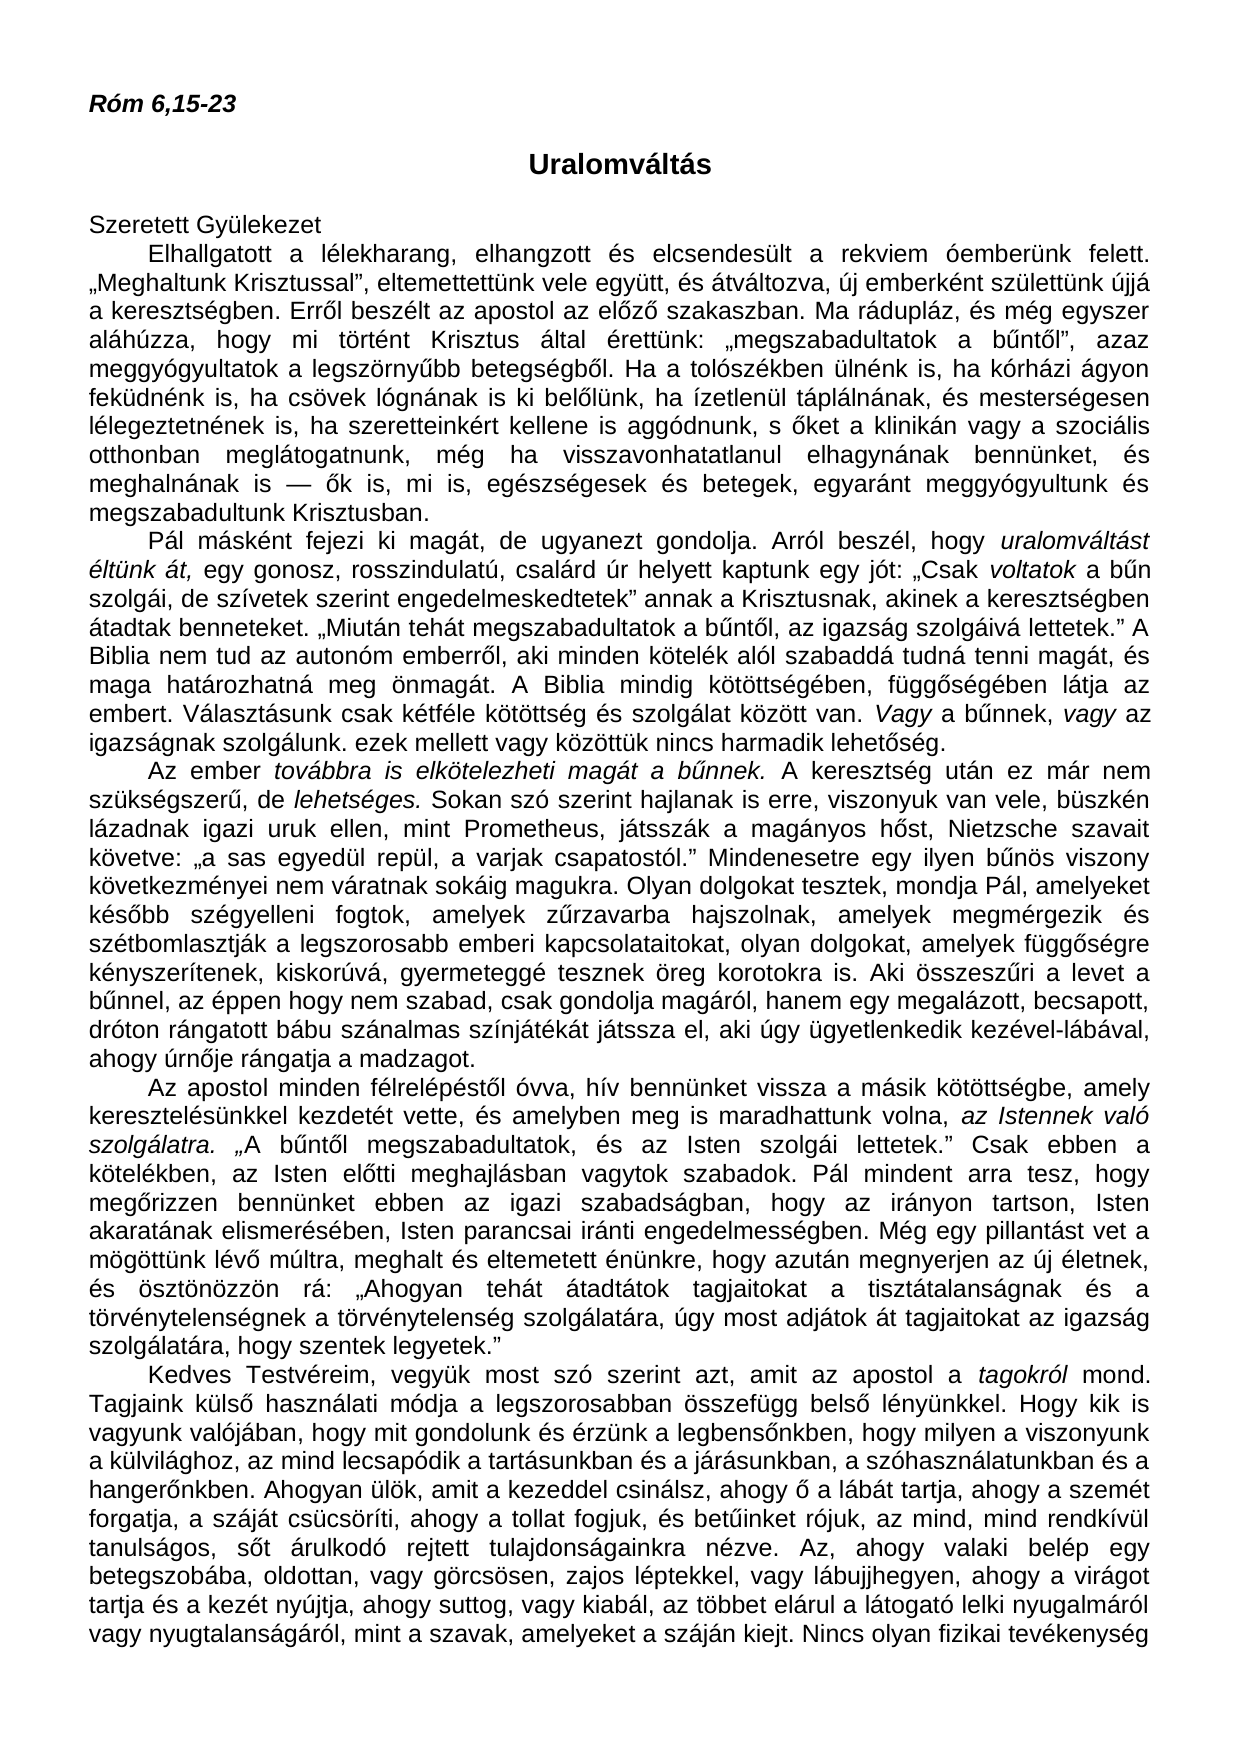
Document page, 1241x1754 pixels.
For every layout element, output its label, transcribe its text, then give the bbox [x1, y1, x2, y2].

text Uralomváltás [88, 147, 1152, 181]
text Pál másként fejezi ki magát, de ugyanezt gondolja. Arról beszél, hogy uralomváltást éltünk át, egy gonosz, rosszindulatú, csalárd úr helyett kaptunk egy jót: „Csak voltatok a bűn szolgái, de szívetek szerint engedelmeskedtetek” annak a Krisztusnak, akinek a keresztségben átadtak benneteket. „Miután tehát megszabadultatok a bűntől, az igazság szolgáivá lettetek.” A Biblia nem tud az autonóm emberről, aki minden kötelék alól szabaddá tudná tenni magát, és maga határozhatná meg önmagát. A Biblia mindig kötöttségében, függőségében látja az embert. Választásunk csak kétféle kötöttség és szolgálat között van. Vagy a bűnnek, vagy az igazságnak szolgálunk. ezek mellett vagy közöttük nincs harmadik lehetőség. [88, 526, 1152, 756]
text Szeretett Gyülekezet [88, 210, 1152, 239]
text Az apostol minden félrelépéstől óvva, hív bennünket vissza a másik kötöttségbe, amely keresztelésünkkel kezdetét vette, és amelyben meg is maradhattunk volna, az Istennek való szolgálatra. „A bűntől megszabadultatok, és az Isten szolgái lettetek.” Csak ebben a kötelékben, az Isten előtti meghajlásban vagytok szabadok. Pál mindent arra tesz, hogy megőrizzen bennünket ebben az igazi szabadságban, hogy az irányon tartson, Isten akaratának elismerésében, Isten parancsai iránti engedelmességben. Még egy pillantást vet a mögöttünk lévő múltra, meghalt és eltemetett énünkre, hogy azután megnyerjen az új életnek, és ösztönözzön rá: „Ahogyan tehát átadtátok tagjaitokat a tisztátalanságnak és a törvénytelenségnek a törvénytelenség szolgálatára, úgy most adjátok át tagjaitokat az igazság szolgálatára, hogy szentek legyetek.” [88, 1072, 1152, 1360]
text Róm 6,15-23 [88, 88, 1152, 117]
text Az ember továbbra is elkötelezheti magát a bűnnek. A keresztség után ez már nem szükségszerű, de lehetséges. Sokan szó szerint hajlanak is erre, viszonyuk van vele, büszkén lázadnak igazi uruk ellen, mint Prometheus, játsszák a magányos hőst, Nietzsche szavait követve: „a sas egyedül repül, a varjak csapatostól.” Mindenesetre egy ilyen bűnös viszony következményei nem váratnak sokáig magukra. Olyan dolgokat tesztek, mondja Pál, amelyeket később szégyelleni fogtok, amelyek zűrzavarba hajszolnak, amelyek megmérgezik és szétbomlasztják a legszorosabb emberi kapcsolataitokat, olyan dolgokat, amelyek függőségre kényszerítenek, kiskorúvá, gyermeteggé tesznek öreg korotokra is. Aki összeszűri a levet a bűnnel, az éppen hogy nem szabad, csak gondolja magáról, hanem egy megalázott, becsapott, dróton rángatott bábu szánalmas színjátékát játssza el, aki úgy ügyetlenkedik kezével-lábával, ahogy úrnője rángatja a madzagot. [88, 756, 1152, 1072]
text Kedves Testvéreim, vegyük most szó szerint azt, amit az apostol a tagokról mond. Tagjaink külső használati módja a legszorosabban összefügg belső lényünkkel. Hogy kik is vagyunk valójában, hogy mit gondolunk és érzünk a legbensőnkben, hogy milyen a viszonyunk a külvilághoz, az mind lecsapódik a tartásunkban és a járásunkban, a szóhasználatunkban és a hangerőnkben. Ahogyan ülök, amit a kezeddel csinálsz, ahogy ő a lábát tartja, ahogy a szemét forgatja, a száját csücsöríti, ahogy a tollat fogjuk, és betűinket rójuk, az mind, mind rendkívül tanulságos, sőt árulkodó rejtett tulajdonságainkra nézve. Az, ahogy valaki belép egy betegszobába, oldottan, vagy görcsösen, zajos léptekkel, vagy lábujjhegyen, ahogy a virágot tartja és a kezét nyújtja, ahogy suttog, vagy kiabál, az többet elárul a látogató lelki nyugalmáról vagy nyugtalanságáról, mint a szavak, amelyeket a száján kiejt. Nincs olyan fizikai tevékenység [88, 1360, 1152, 1647]
text Elhallgatott a lélekharang, elhangzott és elcsendesült a rekviem óemberünk felett. „Meghaltunk Krisztussal”, eltemettettünk vele együtt, és átváltozva, új emberként születtünk újjá a keresztségben. Erről beszélt az apostol az előző szakaszban. Ma rádupláz, és még egyszer aláhúzza, hogy mi történt Krisztus által érettünk: „megszabadultatok a bűntől”, azaz meggyógyultatok a legszörnyűbb betegségből. Ha a tolószékben ülnénk is, ha kórházi ágyon feküdnénk is, ha csövek lógnának is ki belőlünk, ha ízetlenül táplálnának, és mesterségesen lélegeztetnének is, ha szeretteinkért kellene is aggódnunk, s őket a klinikán vagy a szociális otthonban meglátogatnunk, még ha visszavonhatatlanul elhagynának bennünket, és meghalnának is — ők is, mi is, egészségesek és betegek, egyaránt meggyógyultunk és megszabadultunk Krisztusban. [88, 239, 1152, 526]
